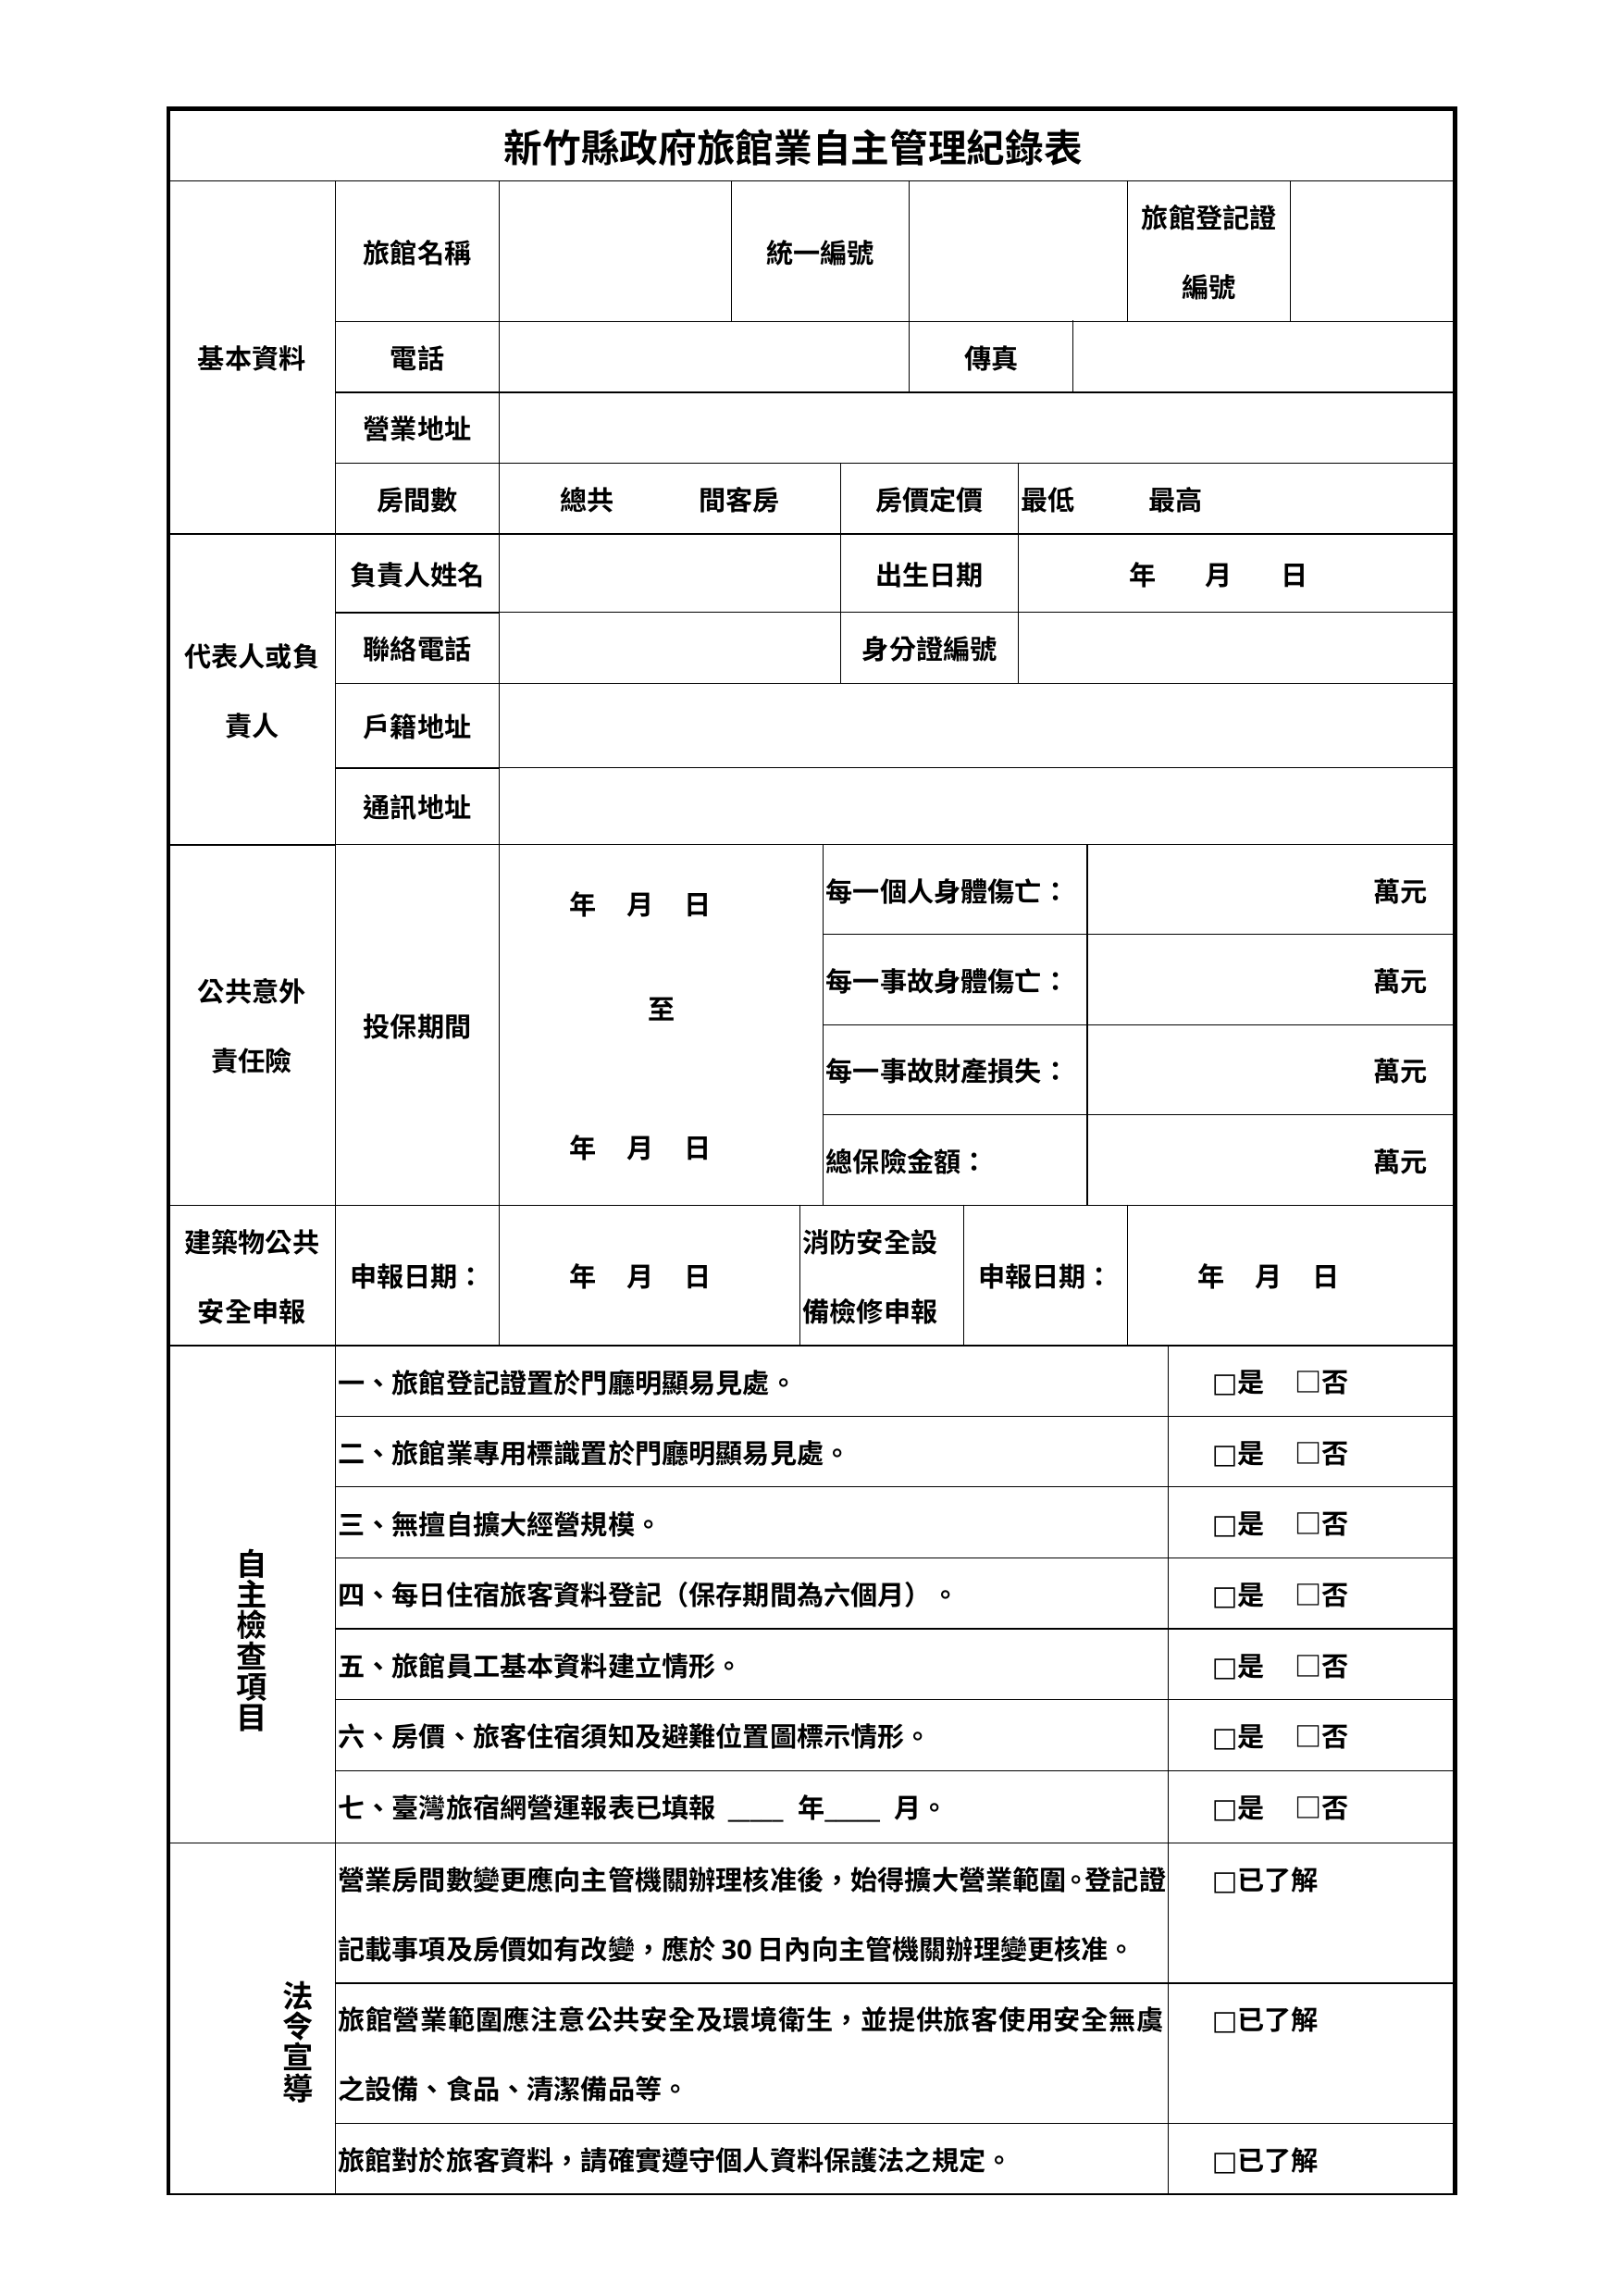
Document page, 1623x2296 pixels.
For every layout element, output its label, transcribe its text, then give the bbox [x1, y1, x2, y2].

table_cell □是 □否 [1169, 1347, 1453, 1416]
table_cell 傳真 [910, 322, 1072, 391]
table_cell [500, 768, 1453, 844]
table_cell 代表人或負責人 [170, 535, 335, 844]
table_cell 五、旅館員工基本資料建立情形。 [336, 1630, 1168, 1699]
table_cell 每一個人身體傷亡： [824, 845, 1086, 934]
table_cell □已了解 [1169, 1843, 1453, 1982]
table_cell 旅館營業範圍應注意公共安全及環境衛生，並提供旅客使用安全無虞之設備、食品、清潔備品等。 [336, 1984, 1168, 2123]
table_cell 統一編號 [732, 181, 909, 320]
table_cell 基本資料 [170, 181, 335, 533]
table_cell 四、每日住宿旅客資料登記（保存期間為六個月）。 [336, 1558, 1168, 1628]
table_cell □是 □否 [1169, 1558, 1453, 1628]
table_cell 三、無擅自擴大經營規模。 [336, 1487, 1168, 1558]
table_cell 房價定價 [841, 464, 1018, 533]
table_cell 二、旅館業專用標識置於門廳明顯易見處。 [336, 1417, 1168, 1486]
table_cell [500, 535, 840, 612]
table_cell □是 □否 [1169, 1417, 1453, 1486]
table_cell [1073, 322, 1453, 391]
table_cell [500, 613, 840, 683]
table_cell 總共 間客房 [500, 464, 840, 533]
table_cell 萬元 [1088, 935, 1453, 1024]
table_cell □是 □否 [1169, 1700, 1453, 1769]
table_cell 旅館登記證編號 [1128, 181, 1290, 320]
table_cell 聯絡電話 [336, 614, 499, 683]
table_cell 營業地址 [336, 393, 499, 462]
table_cell 每一事故身體傷亡： [824, 935, 1086, 1024]
table_cell [500, 393, 1453, 462]
table_cell [500, 181, 731, 320]
table_cell □已了解 [1169, 1984, 1453, 2123]
table_cell 出生日期 [841, 535, 1018, 612]
table_cell 年 月 日 [1019, 535, 1453, 612]
table_cell 公共意外 責任險 [170, 846, 335, 1205]
table_cell □是 □否 [1169, 1771, 1453, 1843]
table_cell 旅館對於旅客資料，請確實遵守個人資料保護法之規定。 [336, 2124, 1168, 2193]
table_cell [1019, 613, 1453, 683]
table_cell 通訊地址 [336, 769, 499, 844]
table_cell 身分證編號 [841, 613, 1018, 683]
table_cell 負責人姓名 [336, 535, 499, 612]
table_cell 每一事故財產損失： [824, 1025, 1086, 1114]
table_cell 投保期間 [336, 845, 499, 1205]
table_cell □是 □否 [1169, 1630, 1453, 1699]
table_cell 申報日期： [336, 1206, 499, 1345]
table_cell 房間數 [336, 464, 499, 533]
table_cell 建築物公共安全申報 [170, 1206, 335, 1345]
table_cell [500, 322, 909, 391]
table_cell 最低 最高 [1019, 464, 1453, 533]
table_cell 總保險金額： [824, 1115, 1086, 1205]
table_cell 營業房間數變更應向主管機關辦理核准後，始得擴大營業範圍。登記證記載事項及房價如有改變，應於30日內向主管機關辦理變更核准。 [336, 1843, 1168, 1982]
table_cell 萬元 [1088, 1115, 1453, 1205]
table_cell [1291, 181, 1453, 320]
table_header 新竹縣政府旅館業自主管理紀錄表 [170, 111, 1453, 180]
table_cell 七、臺灣旅宿網營運報表已填報 ­­­­­_____ 年_____ 月。 [336, 1771, 1168, 1843]
table_cell 年 月 日 [1128, 1206, 1453, 1345]
table_cell 萬元 [1088, 1025, 1453, 1114]
table_cell 法令宣導 [170, 1843, 335, 2193]
table_cell □是 □否 [1169, 1487, 1453, 1558]
table_cell 萬元 [1088, 845, 1453, 934]
table_cell 年 月 日 [500, 1206, 799, 1345]
table_cell 旅館名稱 [336, 181, 499, 320]
table_cell □已了解 [1169, 2124, 1453, 2193]
table_cell 申報日期： [964, 1206, 1127, 1345]
table_cell 消防安全設備檢修申報 [800, 1206, 963, 1345]
table_cell [910, 181, 1127, 320]
table_cell [500, 684, 1453, 767]
table_cell 六、房價、旅客住宿須知及避難位置圖標示情形。 [336, 1700, 1168, 1769]
table_cell 年 月 日 至 年 月 日 [500, 845, 823, 1205]
table_cell 電話 [336, 322, 499, 391]
table_cell 戶籍地址 [336, 684, 499, 767]
table_cell 自主檢查項目 [170, 1347, 335, 1843]
table_cell 一、旅館登記證置於門廳明顯易見處。 [336, 1347, 1168, 1416]
